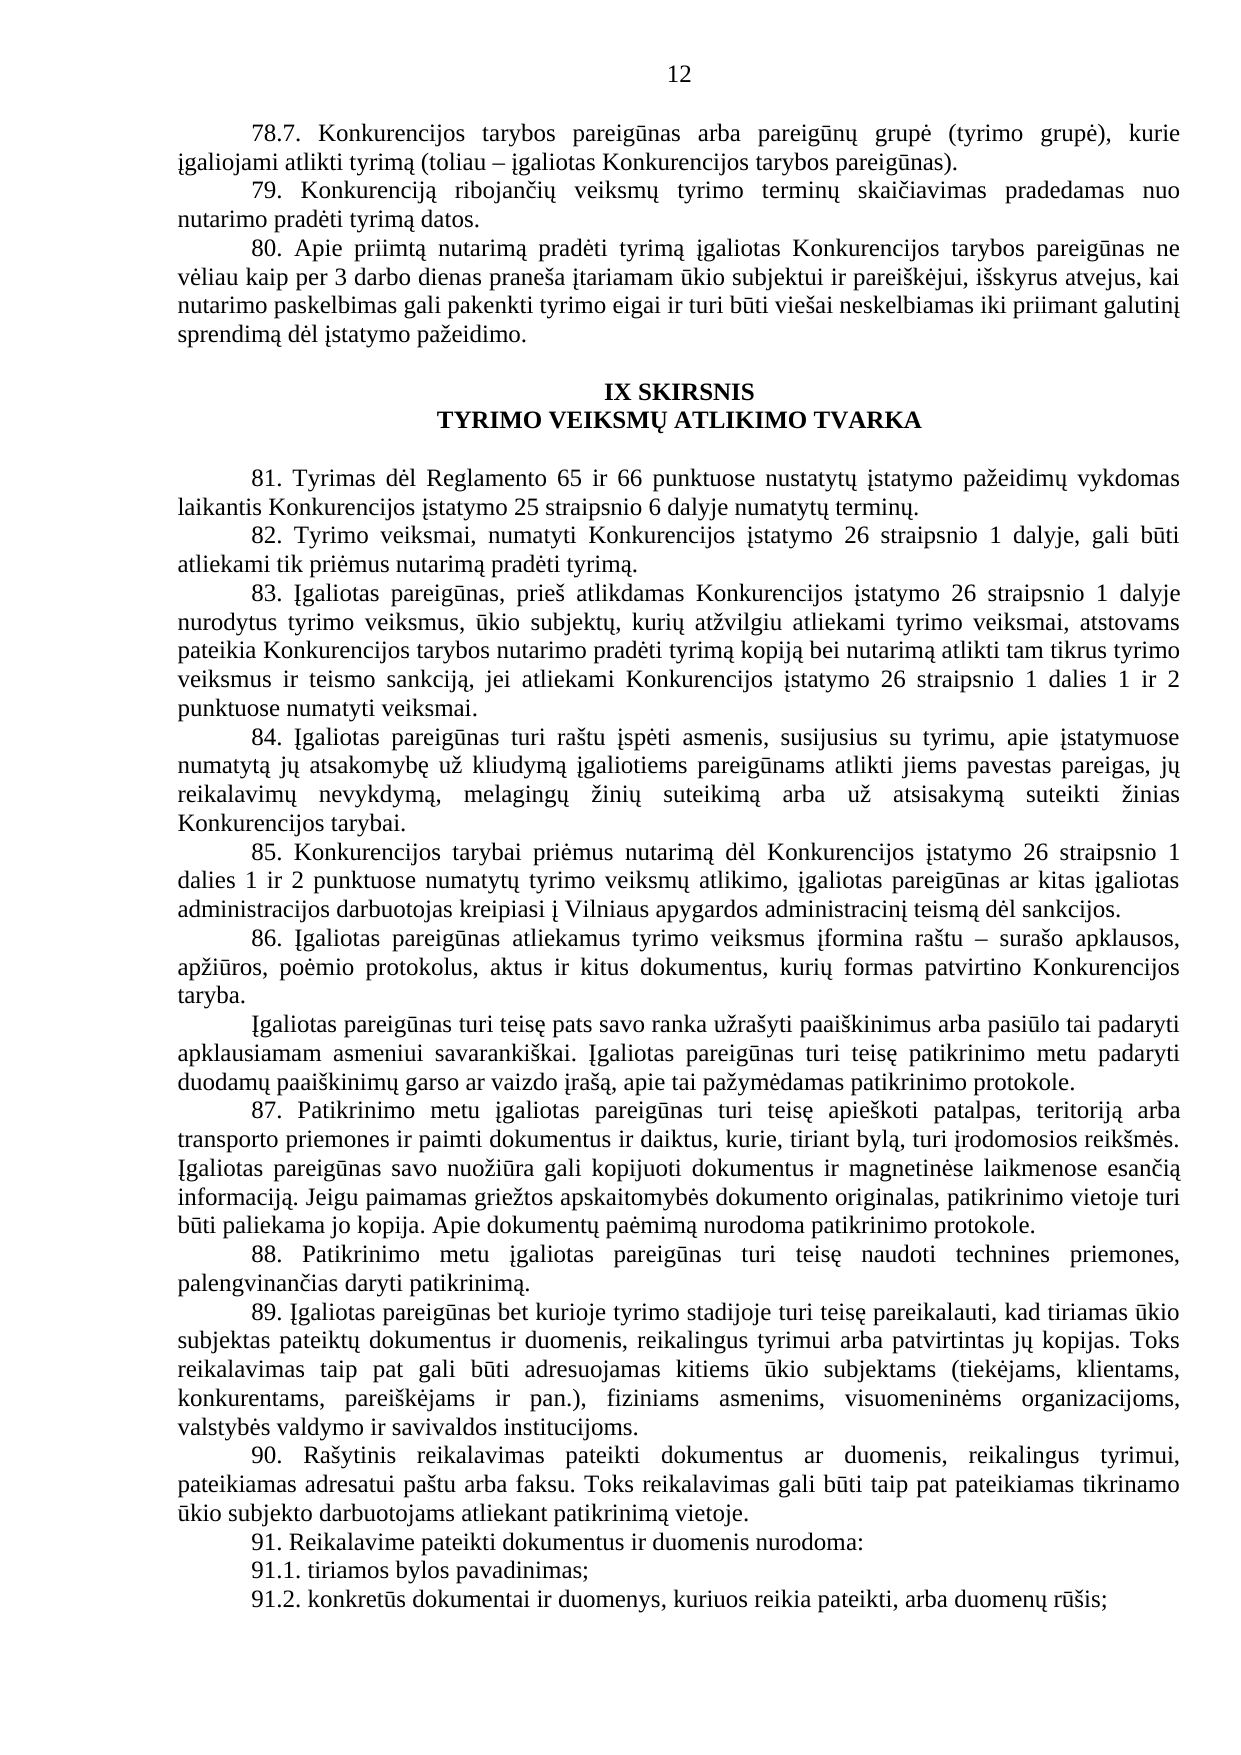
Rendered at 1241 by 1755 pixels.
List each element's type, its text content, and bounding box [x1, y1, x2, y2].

text 82. Tyrimo veiksmai, numatyti Konkurencijos įstatymo 26 straipsnio 1 dalyje, gali būti atliekami tik priėmus nutarimą pradėti tyrimą. [177, 521, 1181, 578]
text 79. Konkurenciją ribojančių veiksmų tyrimo terminų skaičiavimas pradedamas nuo nutarimo pradėti tyrimą datos. [177, 176, 1181, 233]
text 91. Reikalavime pateikti dokumentus ir duomenis nurodoma: [177, 1527, 1181, 1556]
text 88. Patikrinimo metu įgaliotas pareigūnas turi teisę naudoti technines priemones, palengvinančias daryti patikrinimą. [177, 1239, 1181, 1297]
text IX SKIRSNIS [177, 377, 1181, 406]
text 85. Konkurencijos tarybai priėmus nutarimą dėl Konkurencijos įstatymo 26 straipsnio 1 dalies 1 ir 2 punktuose numatytų tyrimo veiksmų atlikimo, įgaliotas pareigūnas ar kitas įgaliotas administracijos darbuotojas kreipiasi į Vilniaus apygardos administracinį teismą dėl sankcijos. [177, 837, 1181, 923]
text Įgaliotas pareigūnas turi teisę pats savo ranka užrašyti paaiškinimus arba pasiūlo tai padaryti apklausiamam asmeniui savarankiškai. Įgaliotas pareigūnas turi teisę patikrinimo metu padaryti duodamų paaiškinimų garso ar vaizdo įrašą, apie tai pažymėdamas patikrinimo protokole. [177, 1009, 1181, 1096]
text 91.1. tiriamos bylos pavadinimas; [177, 1556, 1181, 1584]
text 80. Apie priimtą nutarimą pradėti tyrimą įgaliotas Konkurencijos tarybos pareigūnas ne vėliau kaip per 3 darbo dienas praneša įtariamam ūkio subjektui ir pareiškėjui, išskyrus atvejus, kai nutarimo paskelbimas gali pakenkti tyrimo eigai ir turi būti viešai neskelbiamas iki priimant galutinį sprendimą dėl įstatymo pažeidimo. [177, 233, 1181, 348]
text 87. Patikrinimo metu įgaliotas pareigūnas turi teisę apieškoti patalpas, teritoriją arba transporto priemones ir paimti dokumentus ir daiktus, kurie, tiriant bylą, turi įrodomosios reikšmės. Įgaliotas pareigūnas savo nuožiūra gali kopijuoti dokumentus ir magnetinėse laikmenose esančią informaciją. Jeigu paimamas griežtos apskaitomybės dokumento originalas, patikrinimo vietoje turi būti paliekama jo kopija. Apie dokumentų paėmimą nurodoma patikrinimo protokole. [177, 1096, 1181, 1239]
text 83. Įgaliotas pareigūnas, prieš atlikdamas Konkurencijos įstatymo 26 straipsnio 1 dalyje nurodytus tyrimo veiksmus, ūkio subjektų, kurių atžvilgiu atliekami tyrimo veiksmai, atstovams pateikia Konkurencijos tarybos nutarimo pradėti tyrimą kopiją bei nutarimą atlikti tam tikrus tyrimo veiksmus ir teismo sankciją, jei atliekami Konkurencijos įstatymo 26 straipsnio 1 dalies 1 ir 2 punktuose numatyti veiksmai. [177, 578, 1181, 722]
text 81. Tyrimas dėl Reglamento 65 ir 66 punktuose nustatytų įstatymo pažeidimų vykdomas laikantis Konkurencijos įstatymo 25 straipsnio 6 dalyje numatytų terminų. [177, 463, 1181, 521]
text 84. Įgaliotas pareigūnas turi raštu įspėti asmenis, susijusius su tyrimu, apie įstatymuose numatytą jų atsakomybę už kliudymą įgaliotiems pareigūnams atlikti jiems pavestas pareigas, jų reikalavimų nevykdymą, melagingų žinių suteikimą arba už atsisakymą suteikti žinias Konkurencijos tarybai. [177, 722, 1181, 837]
text 78.7. Konkurencijos tarybos pareigūnas arba pareigūnų grupė (tyrimo grupė), kurie įgaliojami atlikti tyrimą (toliau – įgaliotas Konkurencijos tarybos pareigūnas). [177, 118, 1181, 176]
text TYRIMO VEIKSMŲ ATLIKIMO TVARKA [177, 406, 1181, 434]
text 89. Įgaliotas pareigūnas bet kurioje tyrimo stadijoje turi teisę pareikalauti, kad tiriamas ūkio subjektas pateiktų dokumentus ir duomenis, reikalingus tyrimui arba patvirtintas jų kopijas. Toks reikalavimas taip pat gali būti adresuojamas kitiems ūkio subjektams (tiekėjams, klientams, konkurentams, pareiškėjams ir pan.), fiziniams asmenims, visuomeninėms organizacijoms, valstybės valdymo ir savivaldos institucijoms. [177, 1297, 1181, 1441]
text 91.2. konkretūs dokumentai ir duomenys, kuriuos reikia pateikti, arba duomenų rūšis; [177, 1584, 1181, 1613]
text 90. Rašytinis reikalavimas pateikti dokumentus ar duomenis, reikalingus tyrimui, pateikiamas adresatui paštu arba faksu. Toks reikalavimas gali būti taip pat pateikiamas tikrinamo ūkio subjekto darbuotojams atliekant patikrinimą vietoje. [177, 1441, 1181, 1527]
text 86. Įgaliotas pareigūnas atliekamus tyrimo veiksmus įformina raštu – surašo apklausos, apžiūros, poėmio protokolus, aktus ir kitus dokumentus, kurių formas patvirtino Konkurencijos taryba. [177, 923, 1181, 1009]
